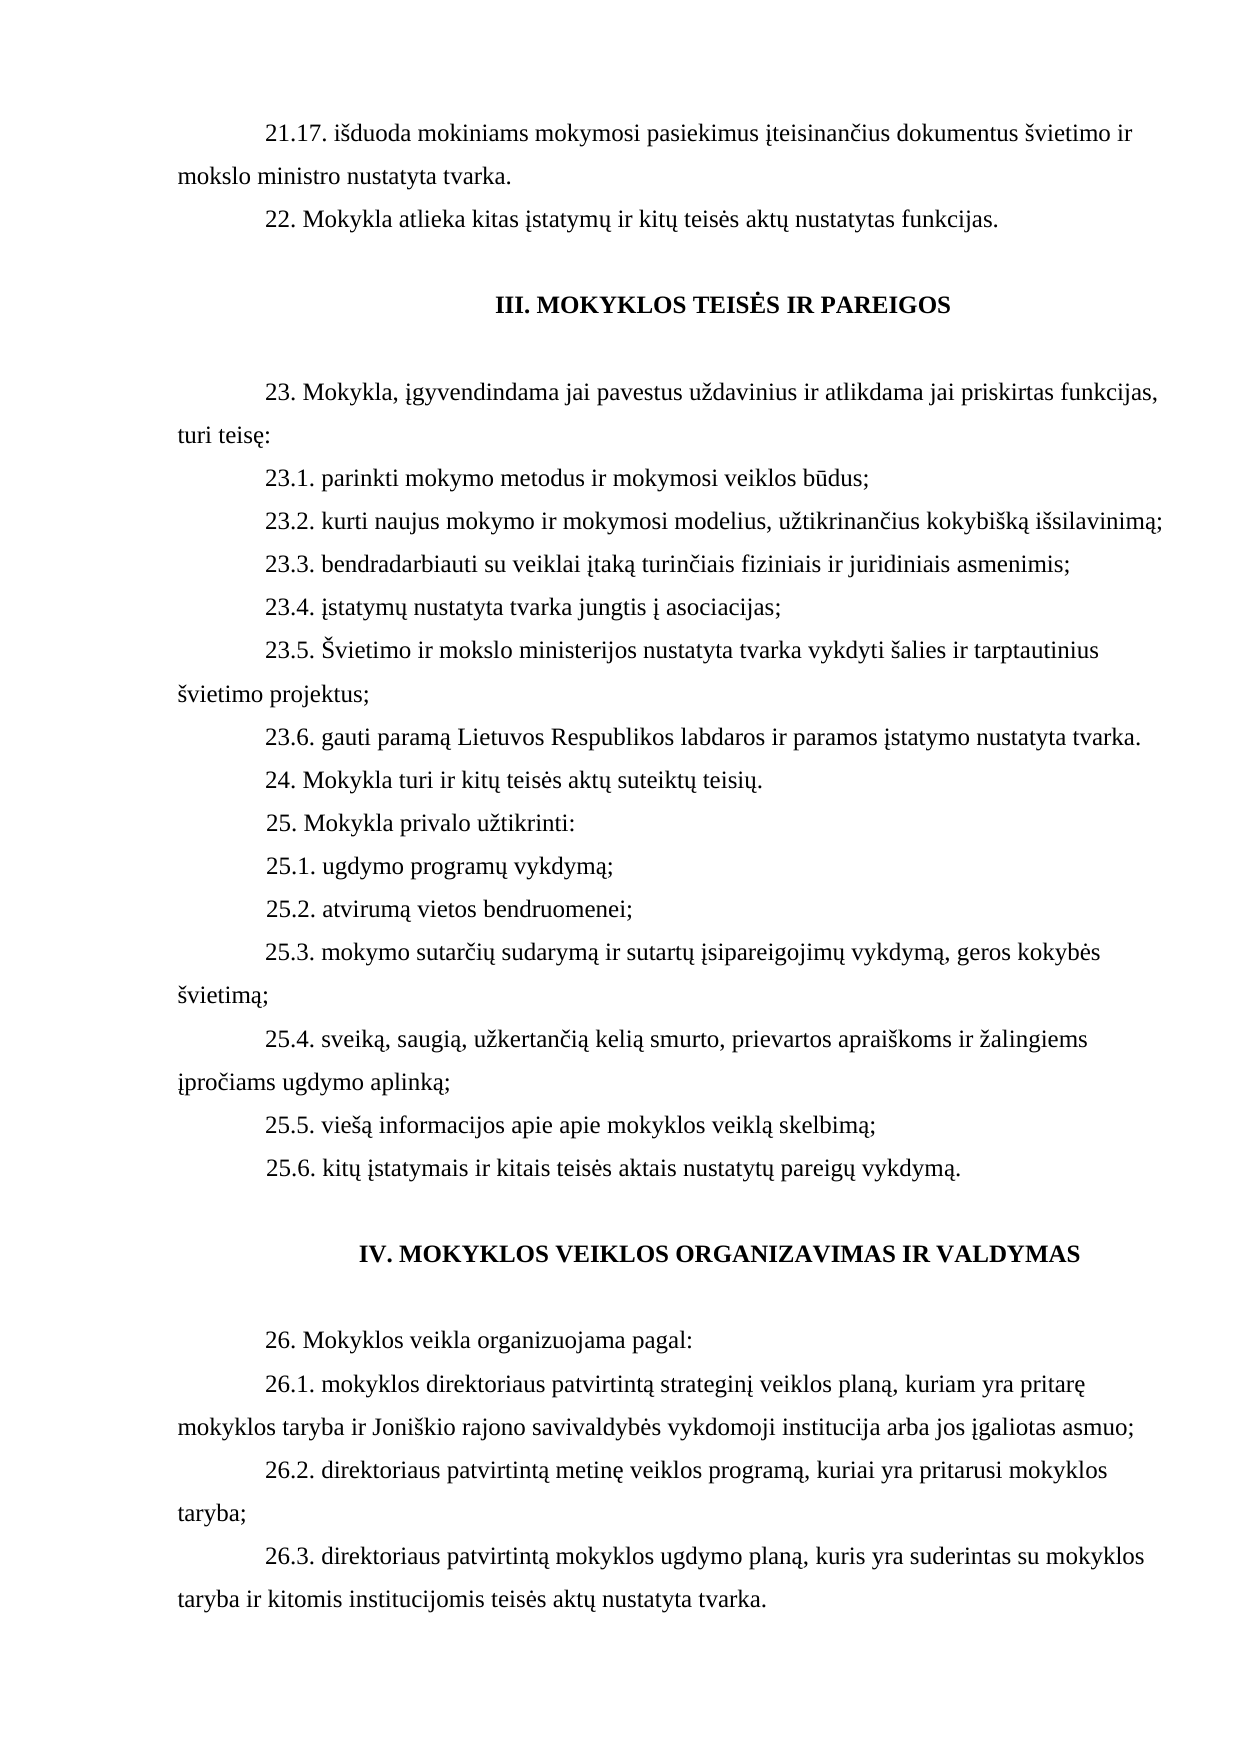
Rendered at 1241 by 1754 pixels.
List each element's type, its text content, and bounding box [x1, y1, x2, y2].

text 24. Mokykla turi ir kitų teisės aktų suteiktų teisių. [177, 765, 1181, 794]
text 26.2. direktoriaus patvirtintą metinę veiklos programą, kuriai yra pritarusi mokyklos taryba; [177, 1455, 1181, 1527]
text 23.4. įstatymų nustatyta tvarka jungtis į asociacijas; [177, 592, 1181, 621]
text 25.2. atvirumą vietos bendruomenei; [177, 894, 1181, 923]
text 25.5. viešą informacijos apie apie mokyklos veiklą skelbimą; [177, 1110, 1181, 1139]
text 25.4. sveiką, saugią, užkertančią kelią smurto, prievartos apraiškoms ir žalingiems įpročiams ugdymo aplinką; [177, 1024, 1181, 1096]
text 26. Mokyklos veikla organizuojama pagal: [177, 1326, 1181, 1354]
text 22. Mokykla atlieka kitas įstatymų ir kitų teisės aktų nustatytas funkcijas. [177, 204, 1181, 233]
text 23.3. bendradarbiauti su veiklai įtaką turinčiais fiziniais ir juridiniais asmenimis; [177, 549, 1181, 578]
text 23.2. kurti naujus mokymo ir mokymosi modelius, užtikrinančius kokybišką išsilavinimą; [177, 506, 1181, 535]
text III. MOKYKLOS TEISĖS IR PAREIGOS [177, 291, 1181, 319]
text 23.1. parinkti mokymo metodus ir mokymosi veiklos būdus; [177, 463, 1181, 492]
text 25.1. ugdymo programų vykdymą; [177, 851, 1181, 880]
text 25. Mokykla privalo užtikrinti: [177, 808, 1181, 837]
text 21.17. išduoda mokiniams mokymosi pasiekimus įteisinančius dokumentus švietimo ir mokslo ministro nustatyta tvarka. [177, 118, 1181, 190]
text 23.6. gauti paramą Lietuvos Respublikos labdaros ir paramos įstatymo nustatyta tvarka. [177, 722, 1181, 751]
text 25.6. kitų įstatymais ir kitais teisės aktais nustatytų pareigų vykdymą. [177, 1153, 1181, 1182]
text 23.5. Švietimo ir mokslo ministerijos nustatyta tvarka vykdyti šalies ir tarptautinius švietimo projektus; [177, 636, 1181, 707]
text 23. Mokykla, įgyvendindama jai pavestus uždavinius ir atlikdama jai priskirtas funkcijas, turi teisę: [177, 377, 1181, 449]
text 26.1. mokyklos direktoriaus patvirtintą strateginį veiklos planą, kuriam yra pritarę mokyklos taryba ir Joniškio rajono savivaldybės vykdomoji institucija arba jos įgaliotas asmuo; [177, 1369, 1181, 1441]
text 25.3. mokymo sutarčių sudarymą ir sutartų įsipareigojimų vykdymą, geros kokybės švietimą; [177, 937, 1181, 1009]
text 26.3. direktoriaus patvirtintą mokyklos ugdymo planą, kuris yra suderintas su mokyklos taryba ir kitomis institucijomis teisės aktų nustatyta tvarka. [177, 1541, 1181, 1613]
text IV. MOKYKLOS VEIKLOS ORGANIZAVIMAS IR VALDYMAS [177, 1239, 1181, 1268]
